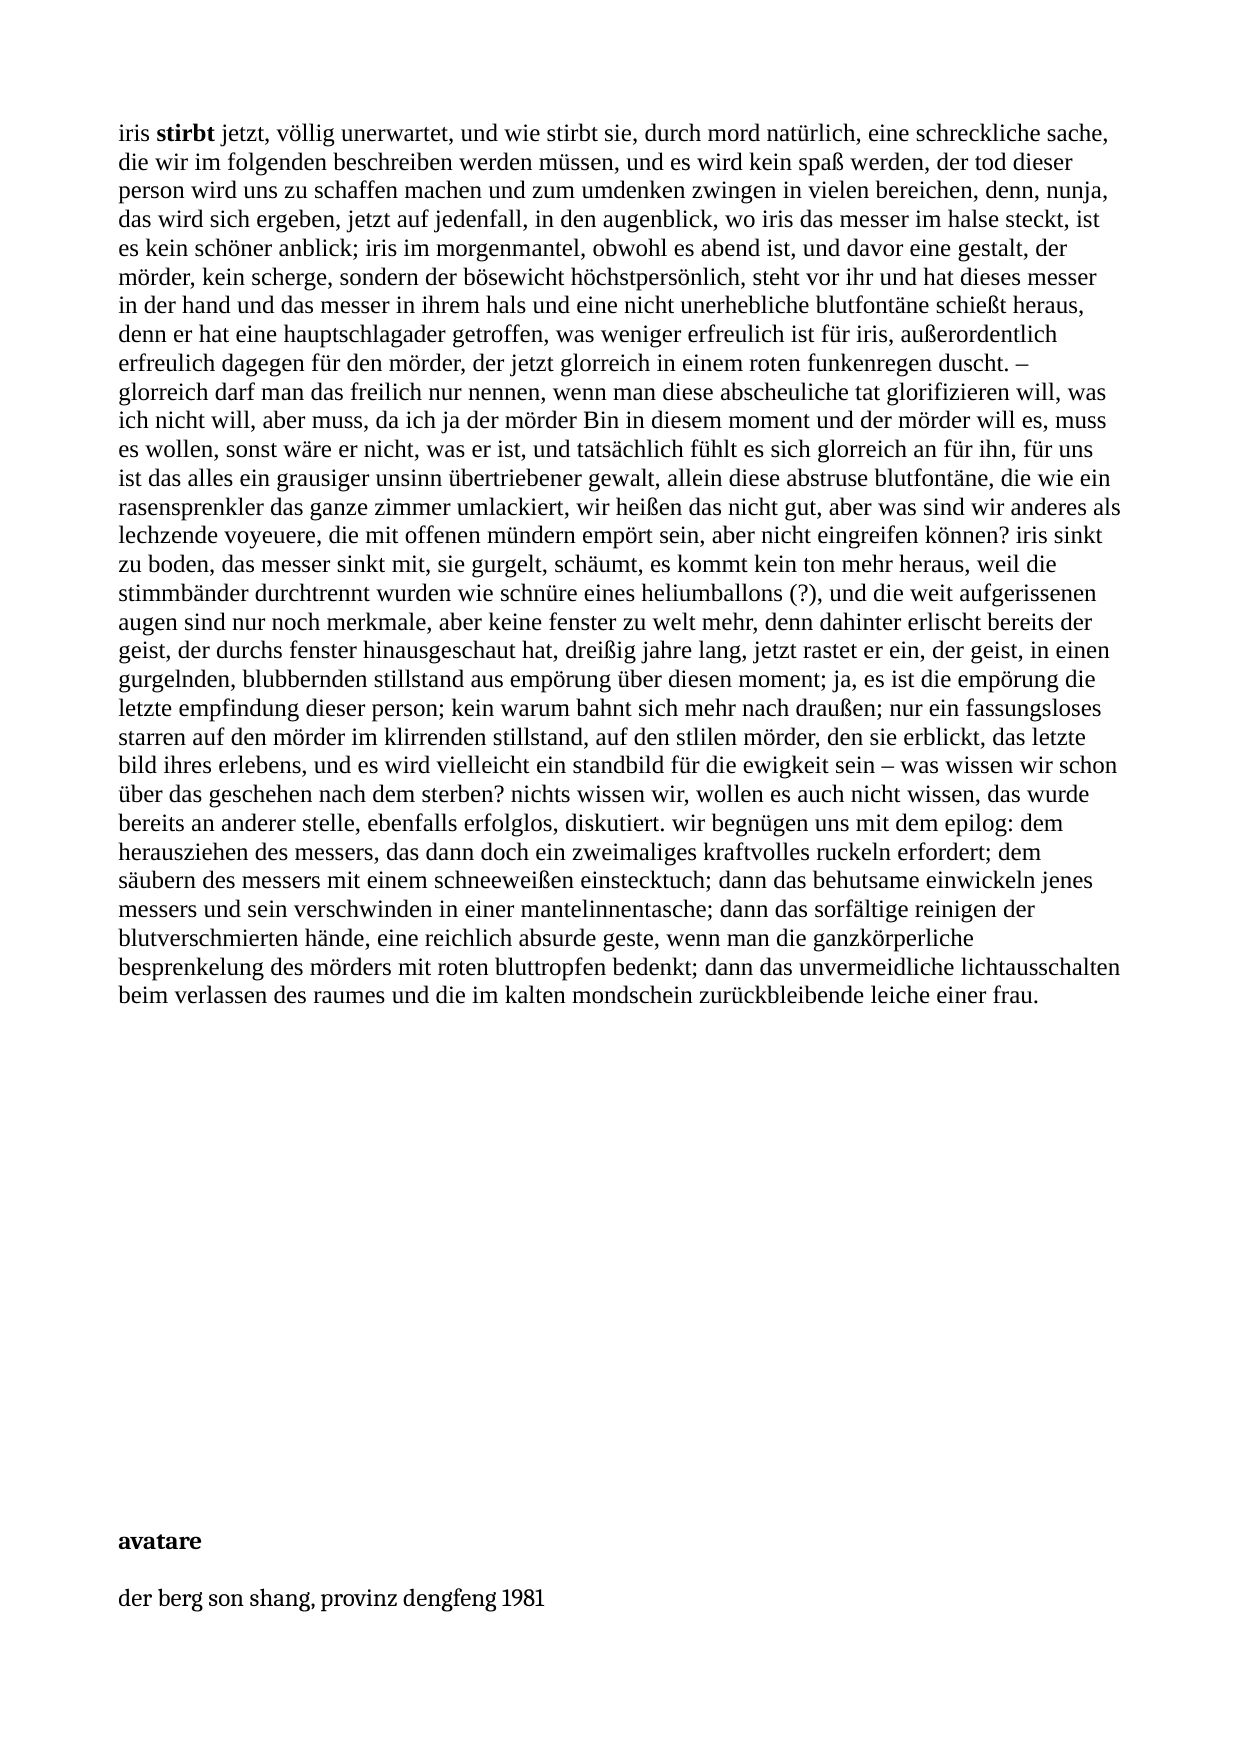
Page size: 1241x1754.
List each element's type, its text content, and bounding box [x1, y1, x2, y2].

text avatare [118, 1527, 1122, 1556]
text der berg son shang, provinz dengfeng 1981 [118, 1584, 1122, 1613]
text iris stirbt jetzt, völlig unerwartet, und wie stirbt sie, durch mord natürlich, eine schreckliche sache, die wir im folgenden beschreiben werden müssen, und es wird kein spaß werden, der tod dieser person wird uns zu schaffen machen und zum umdenken zwingen in vielen bereichen, denn, nunja, das wird sich ergeben, jetzt auf jedenfall, in den augenblick, wo iris das messer im halse steckt, ist es kein schöner anblick; iris im morgenmantel, obwohl es abend ist, und davor eine gestalt, der mörder, kein scherge, sondern der bösewicht höchstpersönlich, steht vor ihr und hat dieses messer in der hand und das messer in ihrem hals und eine nicht unerhebliche blutfontäne schießt heraus, denn er hat eine hauptschlagader getroffen, was weniger erfreulich ist für iris, außerordentlich erfreulich dagegen für den mörder, der jetzt glorreich in einem roten funkenregen duscht. – glorreich darf man das freilich nur nennen, wenn man diese abscheuliche tat glorifizieren will, was ich nicht will, aber muss, da ich ja der mörder Bin in diesem moment und der mörder will es, muss es wollen, sonst wäre er nicht, was er ist, und tatsächlich fühlt es sich glorreich an für ihn, für uns ist das alles ein grausiger unsinn übertriebener gewalt, allein diese abstruse blutfontäne, die wie ein rasensprenkler das ganze zimmer umlackiert, wir heißen das nicht gut, aber was sind wir anderes als lechzende voyeuere, die mit offenen mündern empört sein, aber nicht eingreifen können? iris sinkt zu boden, das messer sinkt mit, sie gurgelt, schäumt, es kommt kein ton mehr heraus, weil die stimmbänder durchtrennt wurden wie schnüre eines heliumballons (?), und die weit aufgerissenen augen sind nur noch merkmale, aber keine fenster zu welt mehr, denn dahinter erlischt bereits der geist, der durchs fenster hinausgeschaut hat, dreißig jahre lang, jetzt rastet er ein, der geist, in einen gurgelnden, blubbernden stillstand aus empörung über diesen moment; ja, es ist die empörung die letzte empfindung dieser person; kein warum bahnt sich mehr nach draußen; nur ein fassungsloses starren auf den mörder im klirrenden stillstand, auf den stlilen mörder, den sie erblickt, das letzte bild ihres erlebens, und es wird vielleicht ein standbild für die ewigkeit sein – was wissen wir schon über das geschehen nach dem sterben? nichts wissen wir, wollen es auch nicht wissen, das wurde bereits an anderer stelle, ebenfalls erfolglos, diskutiert. wir begnügen uns mit dem epilog: dem herausziehen des messers, das dann doch ein zweimaliges kraftvolles ruckeln erfordert; dem säubern des messers mit einem schneeweißen einstecktuch; dann das behutsame einwickeln jenes messers und sein verschwinden in einer mantelinnentasche; dann das sorfältige reinigen der blutverschmierten hände, eine reichlich absurde geste, wenn man die ganzkörperliche besprenkelung des mörders mit roten bluttropfen bedenkt; dann das unvermeidliche lichtausschalten beim verlassen des raumes und die im kalten mondschein zurückbleibende leiche einer frau. [118, 118, 1122, 1009]
